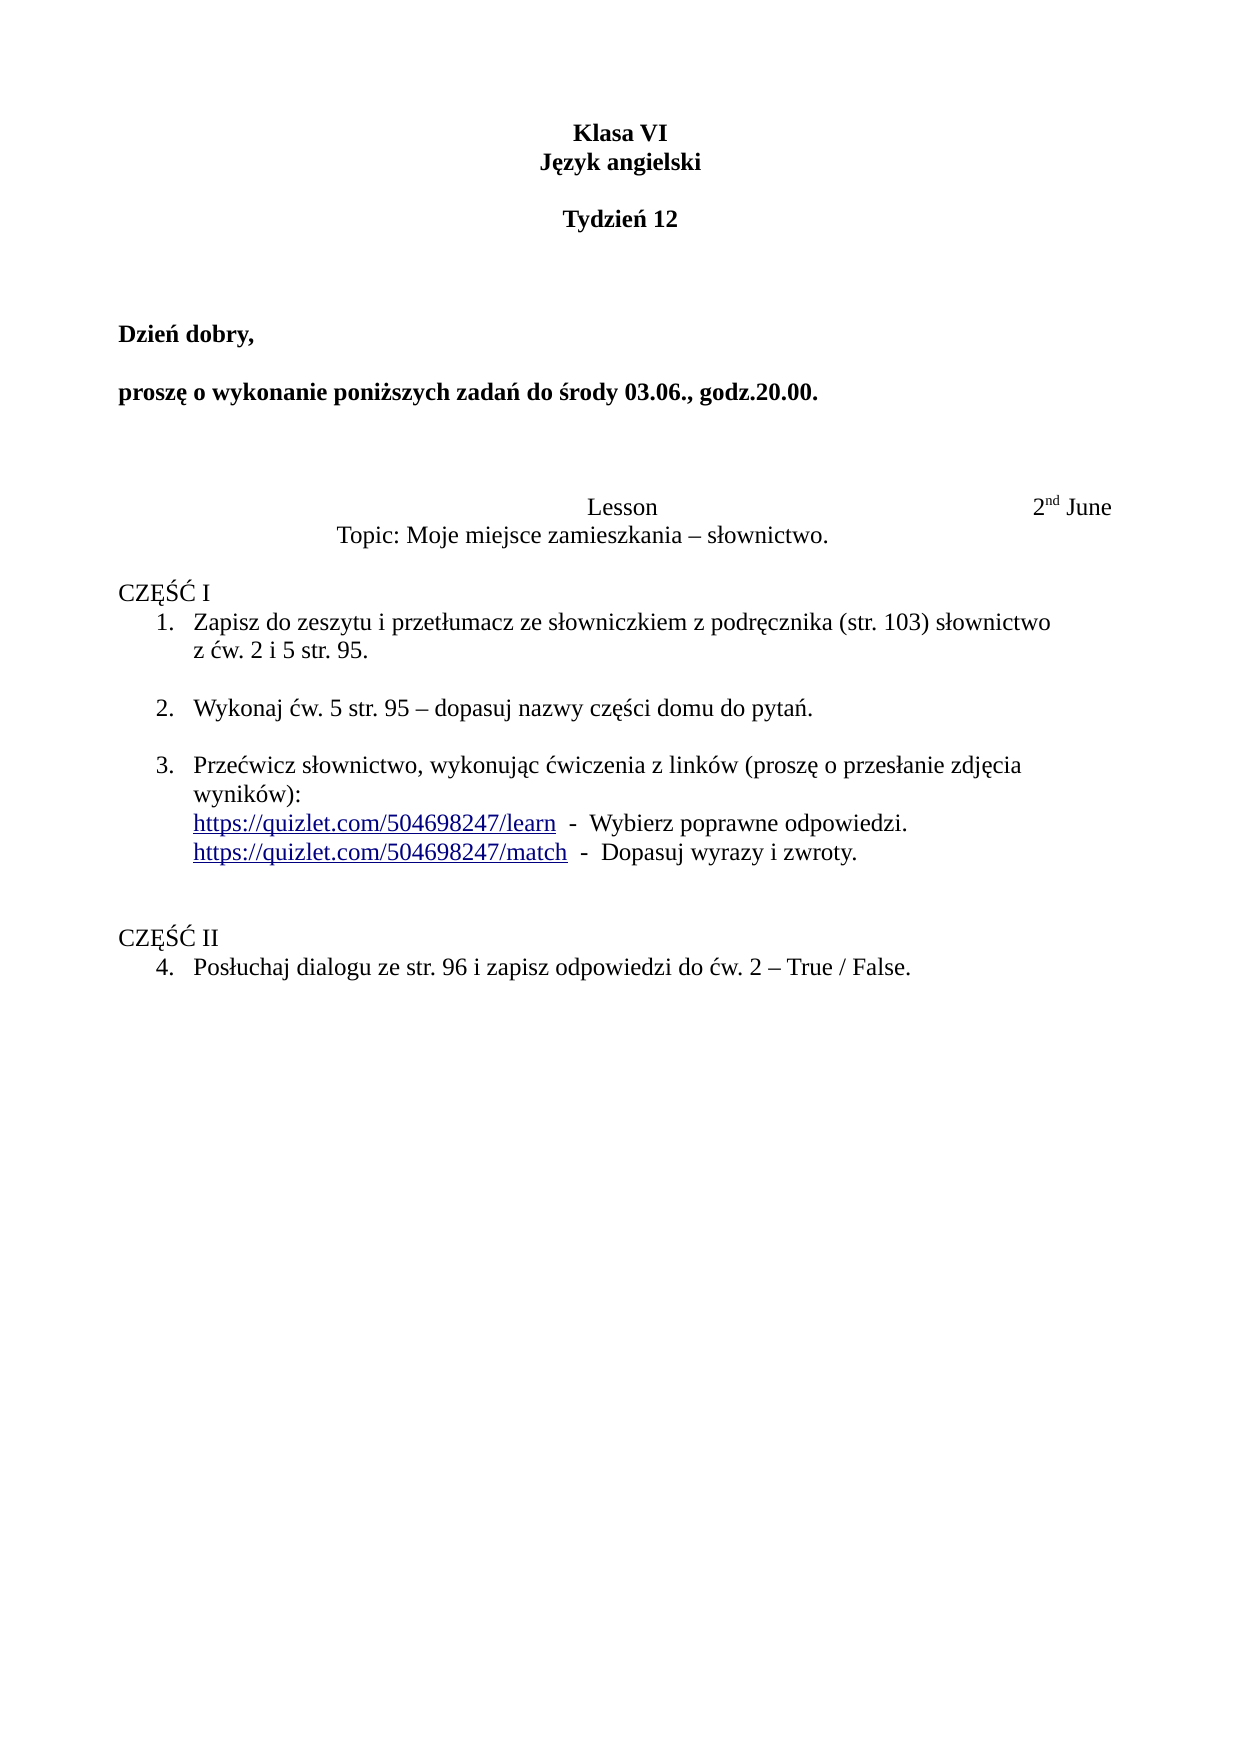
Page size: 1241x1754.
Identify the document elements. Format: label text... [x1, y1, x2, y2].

list Zapisz do zeszytu i przetłumacz ze słowniczkiem z podręcznika (str. 103) słownictwo [156, 607, 1122, 636]
text Topic: Moje miejsce zamieszkania – słownictwo. [118, 521, 1122, 549]
list z ćw. 2 i 5 str. 95. [156, 636, 1122, 664]
text proszę o wykonanie poniższych zadań do środy 03.06., godz.20.00. [118, 377, 1122, 406]
text Lesson 2nd June [118, 492, 1122, 521]
text Tydzień 12 [118, 204, 1122, 233]
text Dzień dobry, [118, 319, 1122, 348]
list https://quizlet.com/504698247/match - Dopasuj wyrazy i zwroty. [156, 837, 1122, 866]
list Wykonaj ćw. 5 str. 95 – dopasuj nazwy części domu do pytań. [156, 693, 1122, 722]
list Posłuchaj dialogu ze str. 96 i zapisz odpowiedzi do ćw. 2 – True / False. [156, 952, 1122, 981]
text Klasa VI [118, 118, 1122, 147]
text CZĘŚĆ II [118, 923, 1122, 952]
text CZĘŚĆ I [118, 578, 1122, 607]
list https://quizlet.com/504698247/learn - Wybierz poprawne odpowiedzi. [156, 808, 1122, 837]
list Przećwicz słownictwo, wykonując ćwiczenia z linków (proszę o przesłanie zdjęcia wyników): [156, 751, 1122, 808]
text Język angielski [118, 147, 1122, 176]
